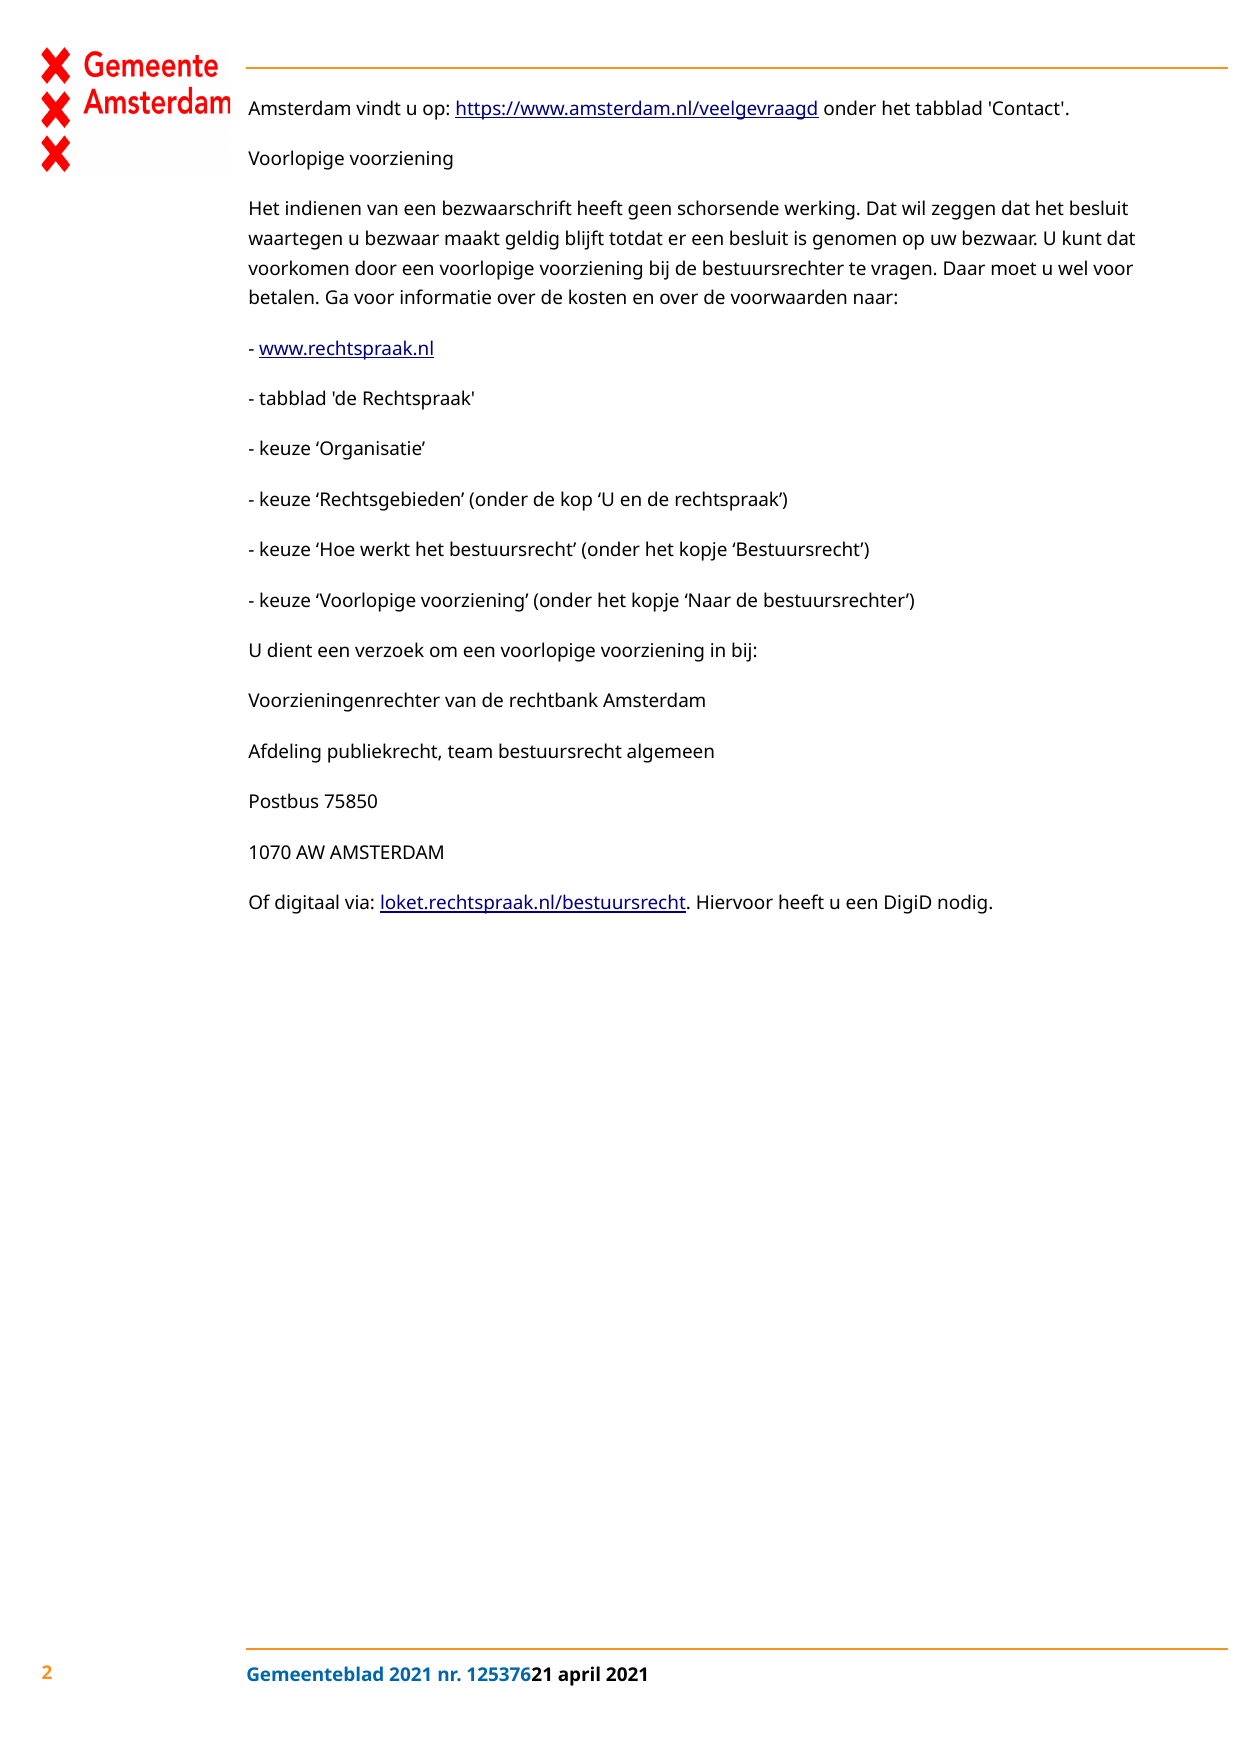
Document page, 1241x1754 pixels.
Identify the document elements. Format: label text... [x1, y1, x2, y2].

text Het indienen van een bezwaarschrift heeft geen schorsende werking. Dat wil zeggen dat het besluit waartegen u bezwaar maakt geldig blijft totdat er een besluit is genomen op uw bezwaar. U kunt dat voorkomen door een voorlopige voorziening bij de bestuursrechter te vragen. Daar moet u wel voor betalen. Ga voor informatie over de kosten en over de voorwaarden naar: [248, 196, 1152, 310]
text Postbus 75850 [248, 788, 1152, 814]
text - tabblad 'de Rechtspraak' [248, 385, 1152, 411]
text Amsterdam vindt u op: https://www.amsterdam.nl/veelgevraagd onder het tabblad 'Contact'. [248, 95, 1152, 121]
text Of digitaal via: loket.rechtspraak.nl/bestuursrecht. Hiervoor heeft u een DigiD nodig. [248, 889, 1152, 915]
text 1070 AW AMSTERDAM [248, 839, 1152, 865]
text - keuze ‘Rechtsgebieden’ (onder de kop ‘U en de rechtspraak’) [248, 486, 1152, 512]
text - keuze ‘Voorlopige voorziening’ (onder het kopje ‘Naar de bestuursrechter’) [248, 587, 1152, 613]
text - keuze ‘Hoe werkt het bestuursrecht’ (onder het kopje ‘Bestuursrecht’) [248, 536, 1152, 562]
text Voorzieningenrechter van de rechtbank Amsterdam [248, 688, 1152, 713]
text U dient een verzoek om een voorlopige voorziening in bij: [248, 637, 1152, 663]
text - keuze ‘Organisatie’ [248, 436, 1152, 461]
text Voorlopige voorziening [248, 145, 1152, 171]
picture [41, 47, 231, 172]
text - www.rechtspraak.nl [248, 335, 1152, 361]
text Afdeling publiekrecht, team bestuursrecht algemeen [248, 738, 1152, 764]
